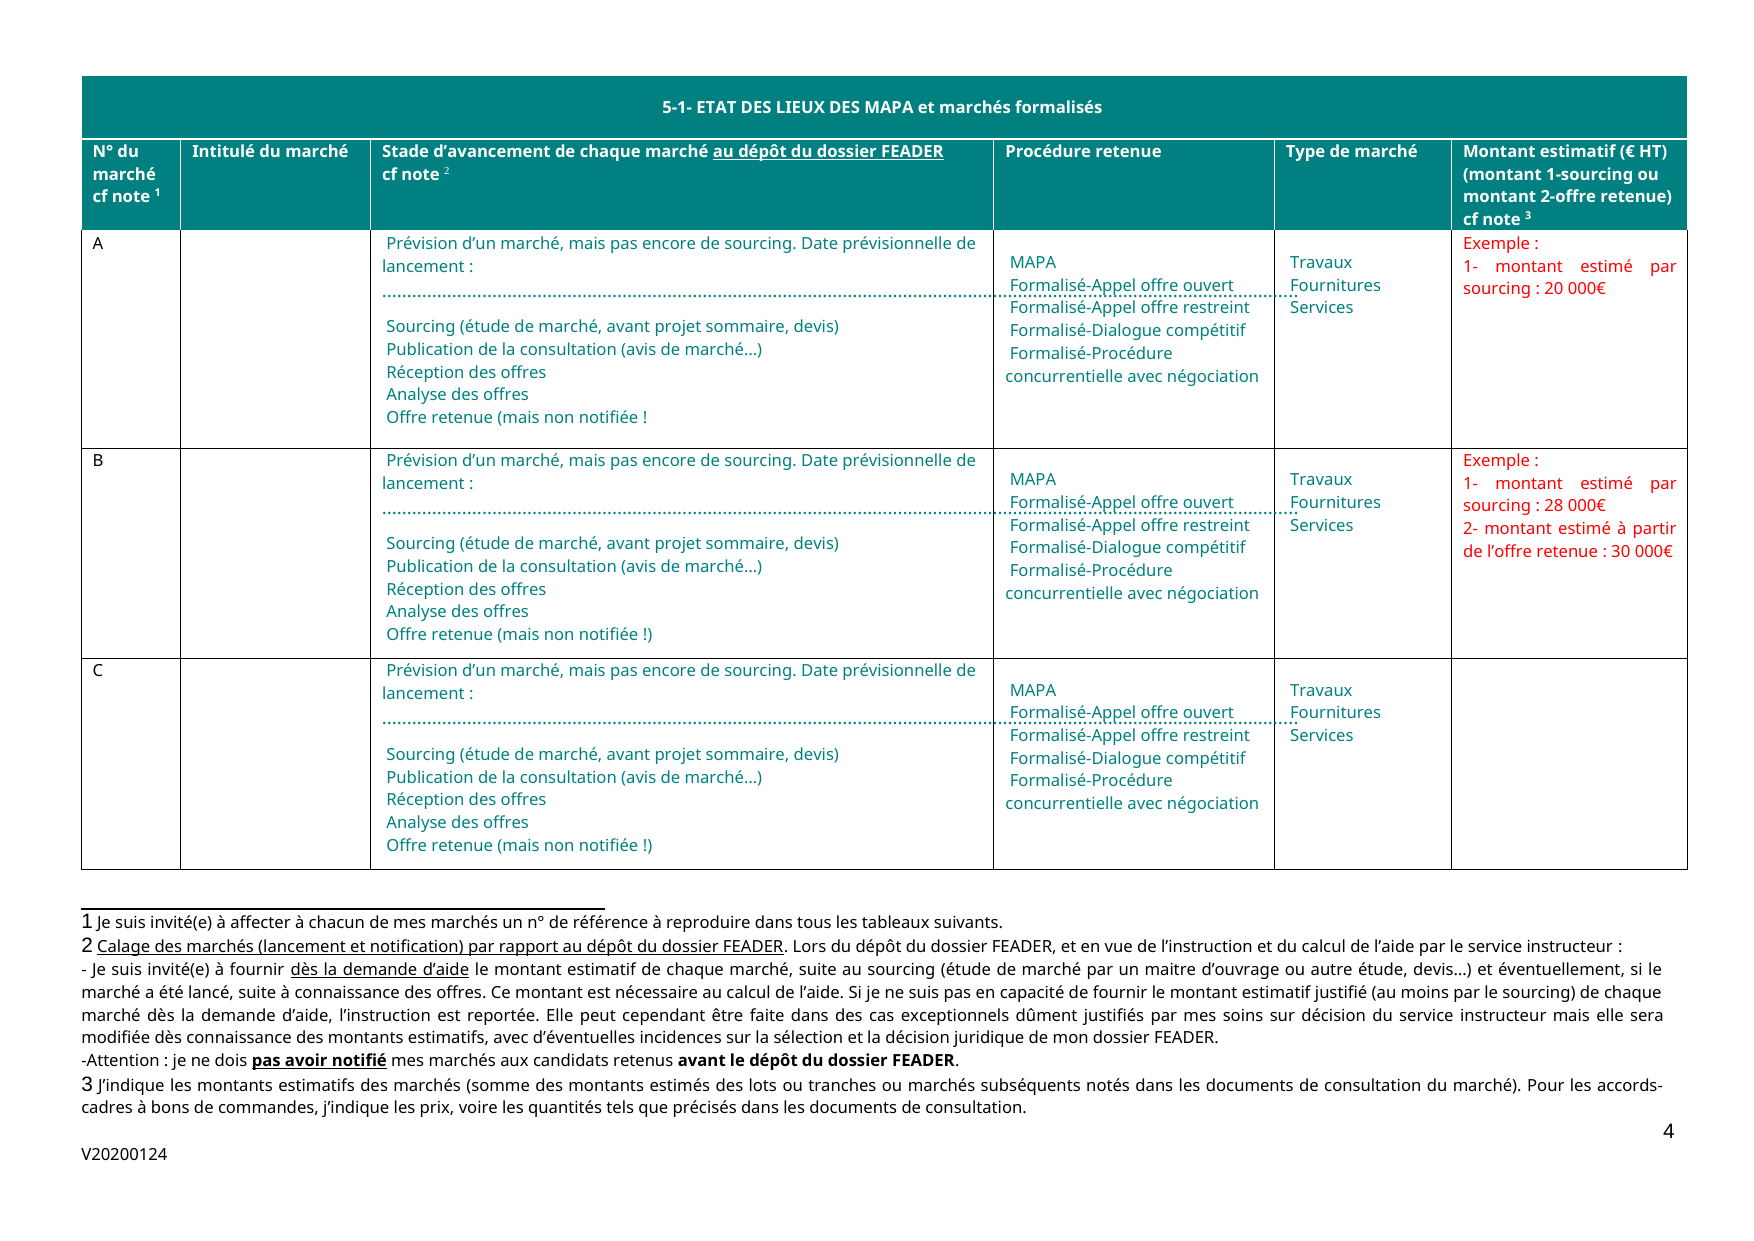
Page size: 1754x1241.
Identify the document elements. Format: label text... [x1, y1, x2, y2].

table_cell Travaux Fournitures Services [1275, 449, 1451, 658]
table_cell Stade d’avancement de chaque marché au dépôt du dossier FEADER cf note [371, 140, 993, 230]
table_cell [181, 449, 370, 658]
table_cell MAPA Formalisé-Appel offre ouvert Formalisé-Appel offre restreint Formalisé-Dialogue compétitif Formalisé-Procédure concurrentielle avec négociation [994, 659, 1274, 868]
table_cell C [82, 659, 180, 868]
table_cell Travaux Fournitures Services [1275, 231, 1451, 447]
table_cell Montant estimatif (€ HT) (montant 1-sourcing ou montant 2-offre retenue) cf note [1452, 140, 1687, 230]
table_cell [1452, 659, 1687, 868]
table_cell Prévision d’un marché, mais pas encore de sourcing. Date prévisionnelle de lancement : Sourcing (étude de marché, avant projet sommaire, devis) Publication de la consultation (avis de marché…) Réception des offres Analyse des offres Offre retenue (mais non notifiée !) [371, 659, 993, 868]
table_cell Travaux Fournitures Services [1275, 659, 1451, 868]
table_cell Prévision d’un marché, mais pas encore de sourcing. Date prévisionnelle de lancement : Sourcing (étude de marché, avant projet sommaire, devis) Publication de la consultation (avis de marché…) Réception des offres Analyse des offres Offre retenue (mais non notifiée !) [371, 449, 993, 658]
table_cell Intitulé du marché [181, 140, 370, 230]
table_cell MAPA Formalisé-Appel offre ouvert Formalisé-Appel offre restreint Formalisé-Dialogue compétitif Formalisé-Procédure concurrentielle avec négociation [994, 449, 1274, 658]
table_cell Exemple : 1- montant estimé par sourcing : 20 000€ [1452, 231, 1687, 447]
table_cell Exemple : 1- montant estimé par sourcing : 28 000€ 2- montant estimé à partir de l’offre retenue : 30 000€ [1452, 449, 1687, 658]
table_cell N° du marché cf note [82, 140, 180, 230]
table_cell B [82, 449, 180, 658]
table_cell MAPA Formalisé-Appel offre ouvert Formalisé-Appel offre restreint Formalisé-Dialogue compétitif Formalisé-Procédure concurrentielle avec négociation [994, 231, 1274, 447]
table_cell [181, 659, 370, 868]
table_cell Type de marché [1275, 140, 1451, 230]
table_cell Procédure retenue [994, 140, 1274, 230]
table_cell [181, 231, 370, 447]
table_cell Prévision d’un marché, mais pas encore de sourcing. Date prévisionnelle de lancement : Sourcing (étude de marché, avant projet sommaire, devis) Publication de la consultation (avis de marché…) Réception des offres Analyse des offres Offre retenue (mais non notifiée ! [371, 231, 993, 447]
table_cell A [82, 231, 180, 447]
table_header 5-1- ETAT DES LIEUX DES MAPA et marchés formalisés [82, 76, 1687, 138]
